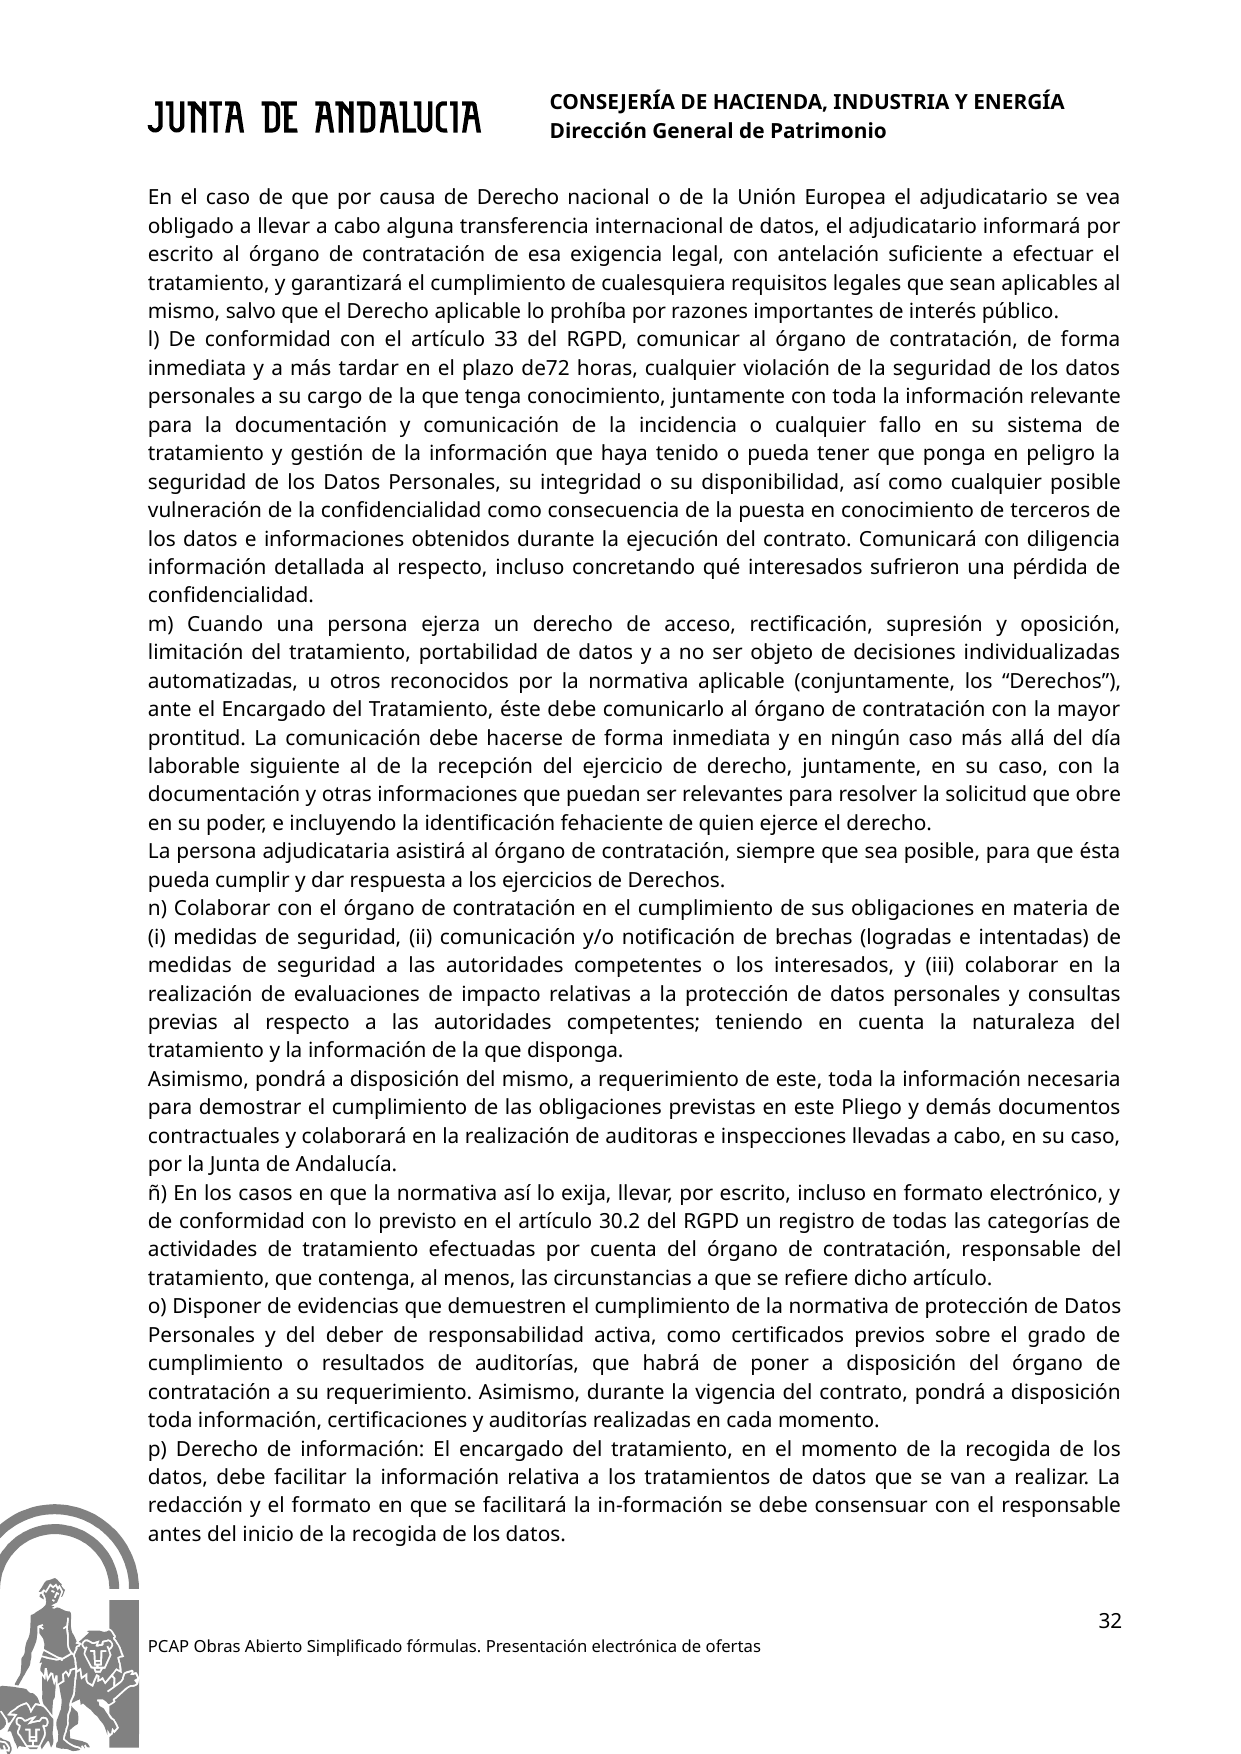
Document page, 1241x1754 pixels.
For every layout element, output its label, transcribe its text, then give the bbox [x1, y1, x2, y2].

text Asimismo, pondrá a disposición del mismo, a requerimiento de este, toda la información necesaria para demostrar el cumplimiento de las obligaciones previstas en este Pliego y demás documentos contractuales y colaborará en la realización de auditoras e inspecciones llevadas a cabo, en su caso, por la Junta de Andalucía. [148, 1064, 1122, 1178]
text En el caso de que por causa de Derecho nacional o de la Unión Europea el adjudicatario se vea obligado a llevar a cabo alguna transferencia internacional de datos, el adjudicatario informará por escrito al órgano de contratación de esa exigencia legal, con antelación suficiente a efectuar el tratamiento, y garantizará el cumplimiento de cualesquiera requisitos legales que sean aplicables al mismo, salvo que el Derecho aplicable lo prohíba por razones importantes de interés público. [148, 182, 1122, 324]
text ñ) En los casos en que la normativa así lo exija, llevar, por escrito, incluso en formato electrónico, y de conformidad con lo previsto en el artículo 30.2 del RGPD un registro de todas las categorías de actividades de tratamiento efectuadas por cuenta del órgano de contratación, responsable del tratamiento, que contenga, al menos, las circunstancias a que se refiere dicho artículo. [148, 1178, 1122, 1291]
text m) Cuando una persona ejerza un derecho de acceso, rectificación, supresión y oposición, limitación del tratamiento, portabilidad de datos y a no ser objeto de decisiones individualizadas automatizadas, u otros reconocidos por la normativa aplicable (conjuntamente, los “Derechos”), ante el Encargado del Tratamiento, éste debe comunicarlo al órgano de contratación con la mayor prontitud. La comunicación debe hacerse de forma inmediata y en ningún caso más allá del día laborable siguiente al de la recepción del ejercicio de derecho, juntamente, en su caso, con la documentación y otras informaciones que puedan ser relevantes para resolver la solicitud que obre en su poder, e incluyendo la identificación fehaciente de quien ejerce el derecho. [148, 609, 1122, 836]
text La persona adjudicataria asistirá al órgano de contratación, siempre que sea posible, para que ésta pueda cumplir y dar respuesta a los ejercicios de Derechos. [148, 836, 1122, 893]
text o) Disponer de evidencias que demuestren el cumplimiento de la normativa de protección de Datos Personales y del deber de responsabilidad activa, como certificados previos sobre el grado de cumplimiento o resultados de auditorías, que habrá de poner a disposición del órgano de contratación a su requerimiento. Asimismo, durante la vigencia del contrato, pondrá a disposición toda información, certificaciones y auditorías realizadas en cada momento. [148, 1291, 1122, 1434]
text p) Derecho de información: El encargado del tratamiento, en el momento de la recogida de los datos, debe facilitar la información relativa a los tratamientos de datos que se van a realizar. La redacción y el formato en que se facilitará la in-formación se debe consensuar con el responsable antes del inicio de la recogida de los datos. [148, 1434, 1122, 1547]
text n) Colaborar con el órgano de contratación en el cumplimiento de sus obligaciones en materia de (i) medidas de seguridad, (ii) comunicación y/o notificación de brechas (logradas e intentadas) de medidas de seguridad a las autoridades competentes o los interesados, y (iii) colaborar en la realización de evaluaciones de impacto relativas a la protección de datos personales y consultas previas al respecto a las autoridades competentes; teniendo en cuenta la naturaleza del tratamiento y la información de la que disponga. [148, 893, 1122, 1064]
text l) De conformidad con el artículo 33 del RGPD, comunicar al órgano de contratación, de forma inmediata y a más tardar en el plazo de72 horas, cualquier violación de la seguridad de los datos personales a su cargo de la que tenga conocimiento, juntamente con toda la información relevante para la documentación y comunicación de la incidencia o cualquier fallo en su sistema de tratamiento y gestión de la información que haya tenido o pueda tener que ponga en peligro la seguridad de los Datos Personales, su integridad o su disponibilidad, así como cualquier posible vulneración de la confidencialidad como consecuencia de la puesta en conocimiento de terceros de los datos e informaciones obtenidos durante la ejecución del contrato. Comunicará con diligencia información detallada al respecto, incluso concretando qué interesados sufrieron una pérdida de confidencialidad. [148, 324, 1122, 609]
